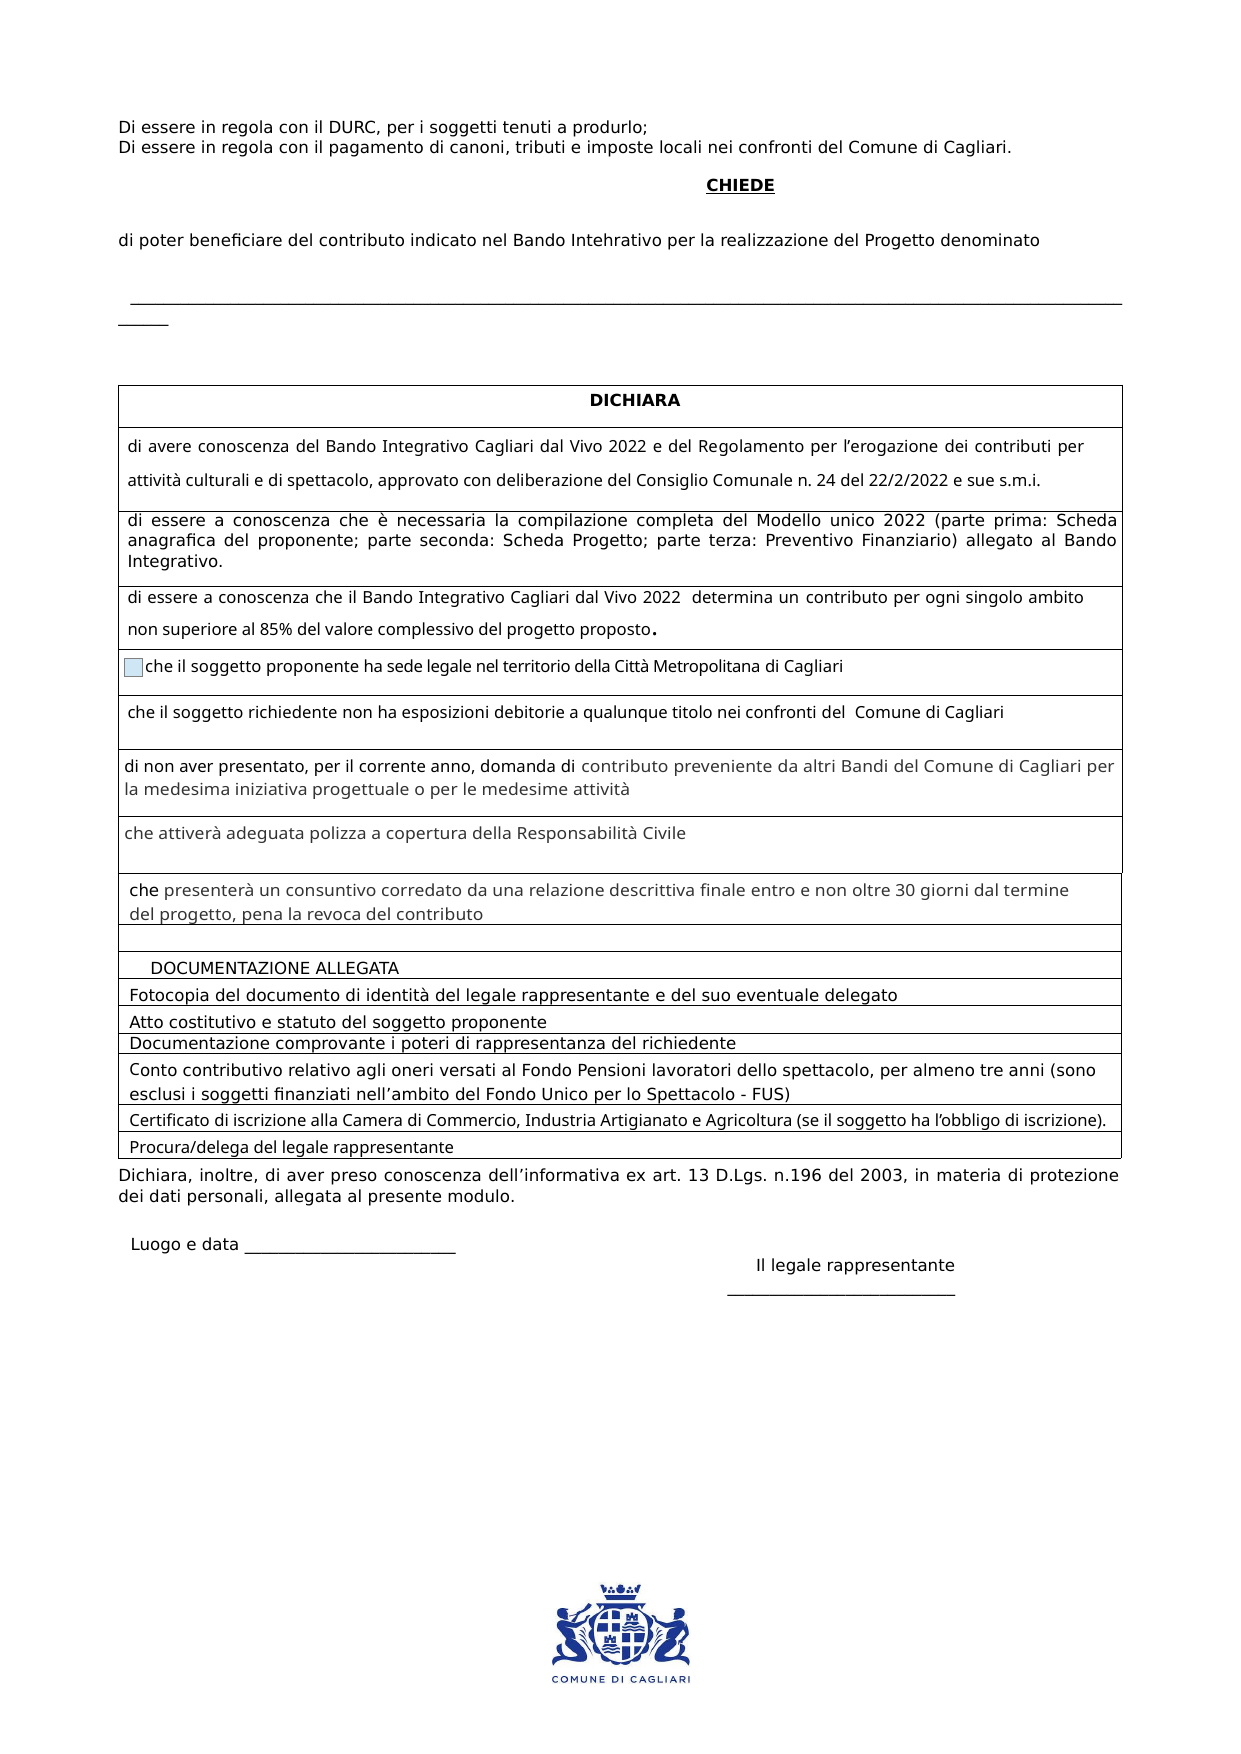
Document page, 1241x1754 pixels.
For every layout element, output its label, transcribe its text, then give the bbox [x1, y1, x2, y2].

table_cell Atto costitutivo e statuto del soggetto proponente [119, 1006, 1121, 1033]
table_cell di essere a conoscenza che il Bando Integrativo Cagliari dal Vivo 2022 determina un contributo per ogni singolo ambito non superiore al 85% del valore complessivo del progetto proposto. [119, 587, 1122, 649]
table_cell di non aver presentato, per il corrente anno, domanda di contributo preveniente da altri Bandi del Comune di Cagliari per la medesima iniziativa progettuale o per le medesime attività [119, 750, 1122, 816]
table_cell che il soggetto proponente ha sede legale nel territorio della Città Metropolitana di Cagliari [119, 650, 1122, 695]
table_header DICHIARA [119, 386, 1122, 427]
table_cell DOCUMENTAZIONE ALLEGATA [119, 952, 1121, 978]
table_header che presenterà un consuntivo corredato da una relazione descrittiva finale entro e non oltre 30 giorni dal termine del progetto, pena la revoca del contributo [119, 874, 1121, 924]
table_cell Documentazione comprovante i poteri di rappresentanza del richiedente [119, 1034, 1121, 1053]
picture [551, 1582, 691, 1684]
table_cell Conto contributivo relativo agli oneri versati al Fondo Pensioni lavoratori dello spettacolo, per almeno tre anni (sono esclusi i soggetti finanziati nell’ambito del Fondo Unico per lo Spettacolo - FUS) [119, 1054, 1121, 1104]
table_cell di essere a conoscenza che è necessaria la compilazione completa del Modello unico 2022 (parte prima: Scheda anagrafica del proponente; parte seconda: Scheda Progetto; parte terza: Preventivo Finanziario) allegato al Bando Integrativo. [119, 512, 1122, 586]
table_cell Certificato di iscrizione alla Camera di Commercio, Industria Artigianato e Agricoltura (se il soggetto ha l’obbligo di iscrizione). [119, 1105, 1121, 1131]
table_cell Procura/delega del legale rappresentante [119, 1132, 1121, 1158]
table_cell [119, 925, 1121, 951]
table_cell Fotocopia del documento di identità del legale rappresentante e del suo eventuale delegato [119, 979, 1121, 1005]
table_cell di avere conoscenza del Bando Integrativo Cagliari dal Vivo 2022 e del Regolamento per l’erogazione dei contributi per attività culturali e di spettacolo, approvato con deliberazione del Consiglio Comunale n. 24 del 22/2/2022 e sue s.m.i. [119, 428, 1122, 511]
list Di essere in regola con il pagamento di canoni, tributi e imposte locali nei confronti del Comune di Cagliari. [83, 137, 1122, 157]
table_cell che attiverà adeguata polizza a copertura della Responsabilità Civile [119, 817, 1122, 873]
text Dichiara, inoltre, di aver preso conoscenza dell’informativa ex art. 13 D.Lgs. n.196 del 2003, in materia di protezione dei dati personali, allegata al presente modulo. [118, 1165, 1120, 1206]
text CHIEDE [118, 175, 1122, 196]
text Il legale rappresentante ___________________________ [118, 1254, 955, 1296]
text Luogo e data _________________________ [130, 1234, 1122, 1254]
table_cell che il soggetto richiedente non ha esposizioni debitorie a qualunque titolo nei confronti del Comune di Cagliari [119, 696, 1122, 749]
list Di essere in regola con il DURC, per i soggetti tenuti a produrlo; [83, 118, 1122, 137]
text di poter beneficiare del contributo indicato nel Bando Intehrativo per la realizzazione del Progetto denominato [118, 230, 1122, 251]
text _____________________________________________________________________________________________________________________________ [118, 284, 1122, 326]
